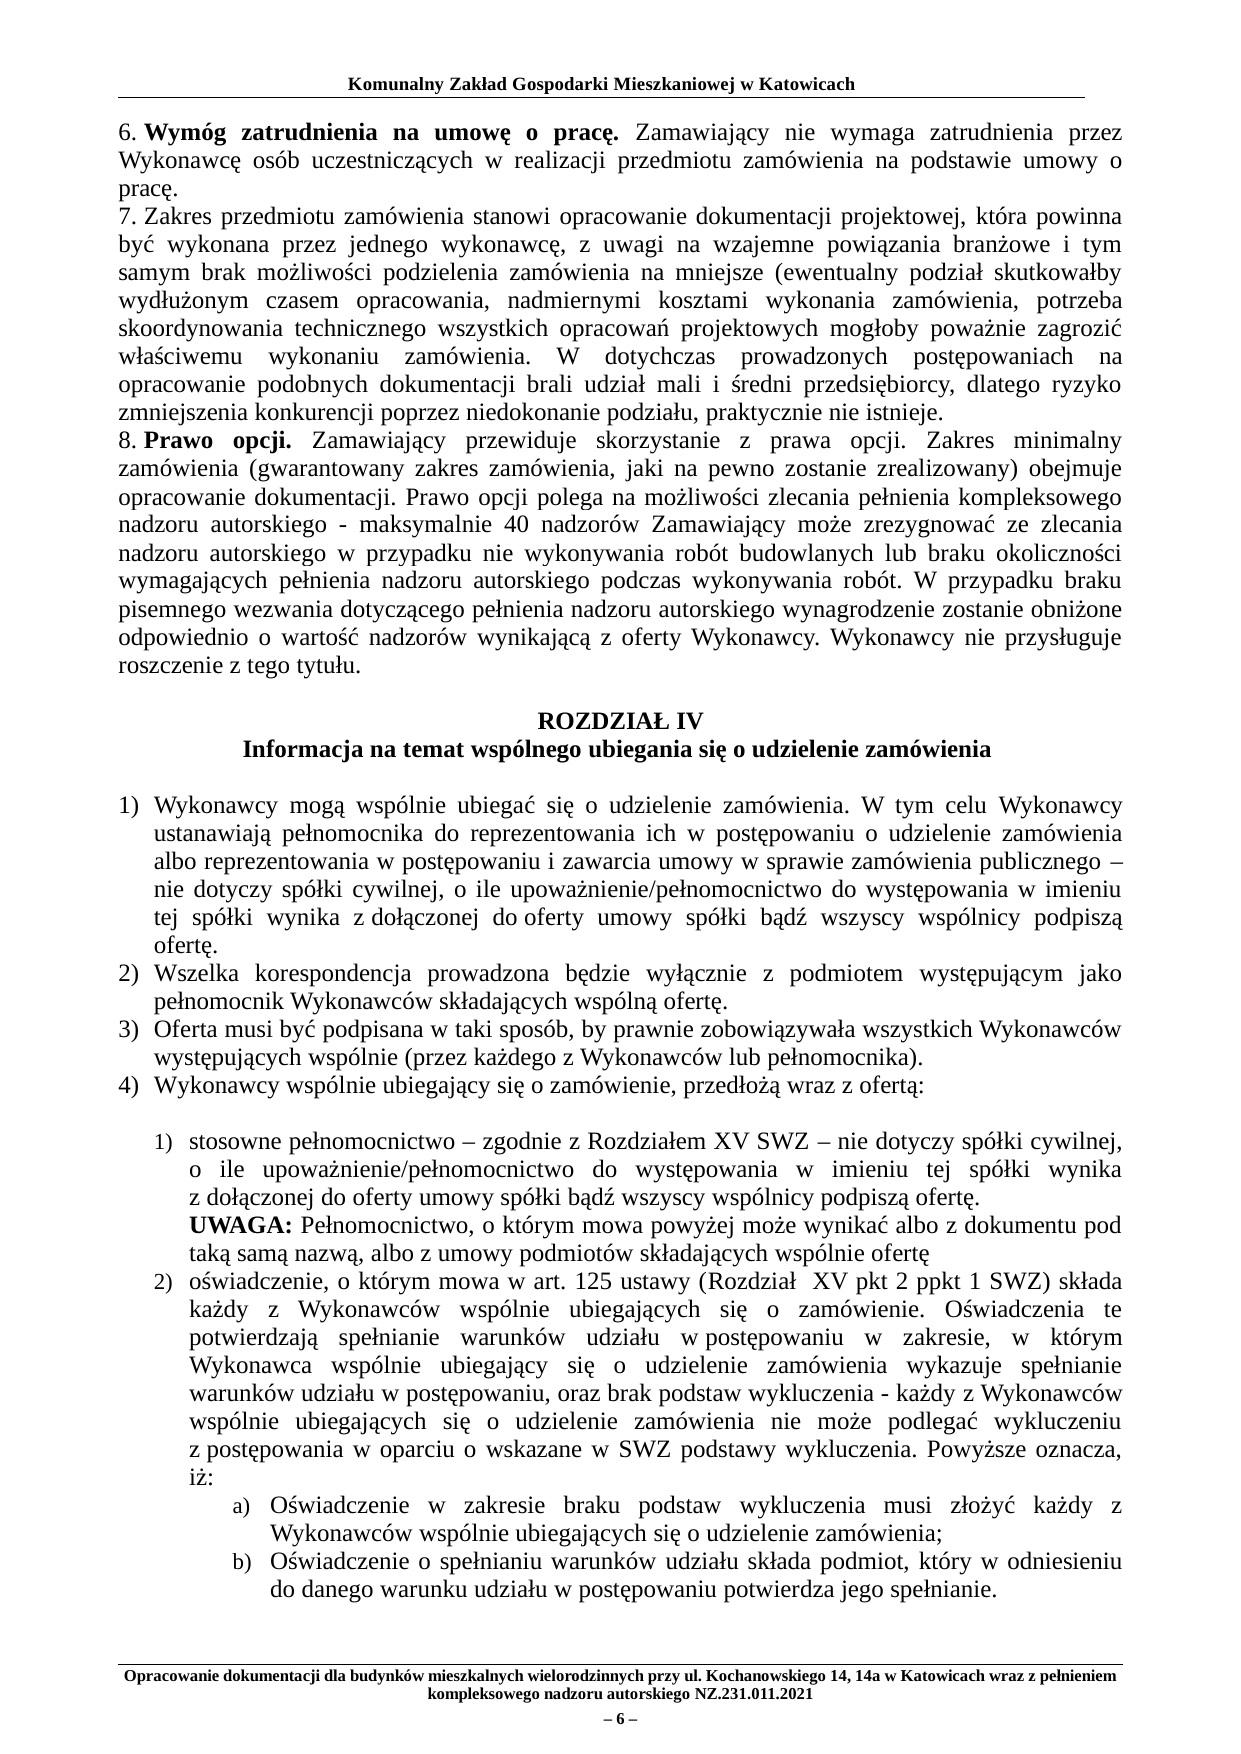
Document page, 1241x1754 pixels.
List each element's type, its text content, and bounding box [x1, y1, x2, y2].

list Wymóg zatrudnienia na umowę o pracę. Zamawiający nie wymaga zatrudnienia przez Wykonawcę osób uczestniczących w realizacji przedmiotu zamówienia na podstawie umowy o pracę. [118, 118, 1123, 202]
list Prawo opcji. Zamawiający przewiduje skorzystanie z prawa opcji. Zakres minimalny zamówienia (gwarantowany zakres zamówienia, jaki na pewno zostanie zrealizowany) obejmuje opracowanie dokumentacji. Prawo opcji polega na możliwości zlecania pełnienia kompleksowego nadzoru autorskiego - maksymalnie 40 nadzorów Zamawiający może zrezygnować ze zlecania nadzoru autorskiego w przypadku nie wykonywania robót budowlanych lub braku okoliczności wymagających pełnienia nadzoru autorskiego podczas wykonywania robót. W przypadku braku pisemnego wezwania dotyczącego pełnienia nadzoru autorskiego wynagrodzenie zostanie obniżone odpowiednio o wartość nadzorów wynikającą z oferty Wykonawcy. Wykonawcy nie przysługuje roszczenie z tego tytułu. [118, 426, 1123, 678]
list Wykonawcy wspólnie ubiegający się o zamówienie, przedłożą wraz z ofertą: [118, 1071, 1123, 1099]
list Oferta musi być podpisana w taki sposób, by prawnie zobowiązywała wszystkich Wykonawców występujących wspólnie (przez każdego z Wykonawców lub pełnomocnika). [118, 1015, 1123, 1071]
subtitle ROZDZIAŁ IV [118, 707, 1123, 734]
list UWAGA: Pełnomocnictwo, o którym mowa powyżej może wynikać albo z dokumentu pod taką samą nazwą, albo z umowy podmiotów składających wspólnie ofertę [153, 1211, 1123, 1267]
list stosowne pełnomocnictwo – zgodnie z Rozdziałem XV SWZ – nie dotyczy spółki cywilnej, o ile upoważnienie/pełnomocnictwo do występowania w imieniu tej spółki wynika z dołączonej do oferty umowy spółki bądź wszyscy wspólnicy podpiszą ofertę. [153, 1127, 1123, 1211]
subtitle Informacja na temat wspólnego ubiegania się o udzielenie zamówienia [118, 734, 1123, 763]
list oświadczenie, o którym mowa w art. 125 ustawy (Rozdział XV pkt 2 ppkt 1 SWZ) składa każdy z Wykonawców wspólnie ubiegających się o zamówienie. Oświadczenia te potwierdzają spełnianie warunków udziału w postępowaniu w zakresie, w którym Wykonawca wspólnie ubiegający się o udzielenie zamówienia wykazuje spełnianie warunków udziału w postępowaniu, oraz brak podstaw wykluczenia - każdy z Wykonawców wspólnie ubiegających się o udzielenie zamówienia nie może podlegać wykluczeniu z postępowania w oparciu o wskazane w SWZ podstawy wykluczenia. Powyższe oznacza, iż: [153, 1267, 1123, 1491]
list Wszelka korespondencja prowadzona będzie wyłącznie z podmiotem występującym jako pełnomocnik Wykonawców składających wspólną ofertę. [118, 959, 1123, 1015]
list Wykonawcy mogą wspólnie ubiegać się o udzielenie zamówienia. W tym celu Wykonawcy ustanawiają pełnomocnika do reprezentowania ich w postępowaniu o udzielenie zamówienia albo reprezentowania w postępowaniu i zawarcia umowy w sprawie zamówienia publicznego – nie dotyczy spółki cywilnej, o ile upoważnienie/pełnomocnictwo do występowania w imieniu tej spółki wynika z dołączonej do oferty umowy spółki bądź wszyscy wspólnicy podpiszą ofertę. [118, 791, 1123, 959]
list Zakres przedmiotu zamówienia stanowi opracowanie dokumentacji projektowej, która powinna być wykonana przez jednego wykonawcę, z uwagi na wzajemne powiązania branżowe i tym samym brak możliwości podzielenia zamówienia na mniejsze (ewentualny podział skutkowałby wydłużonym czasem opracowania, nadmiernymi kosztami wykonania zamówienia, potrzeba skoordynowania technicznego wszystkich opracowań projektowych mogłoby poważnie zagrozić właściwemu wykonaniu zamówienia. W dotychczas prowadzonych postępowaniach na opracowanie podobnych dokumentacji brali udział mali i średni przedsiębiorcy, dlatego ryzyko zmniejszenia konkurencji poprzez niedokonanie podziału, praktycznie nie istnieje. [118, 202, 1123, 426]
list Oświadczenie o spełnianiu warunków udziału składa podmiot, który w odniesieniu do danego warunku udziału w postępowaniu potwierdza jego spełnianie. [232, 1547, 1123, 1603]
list Oświadczenie w zakresie braku podstaw wykluczenia musi złożyć każdy z Wykonawców wspólnie ubiegających się o udzielenie zamówienia; [232, 1491, 1123, 1547]
